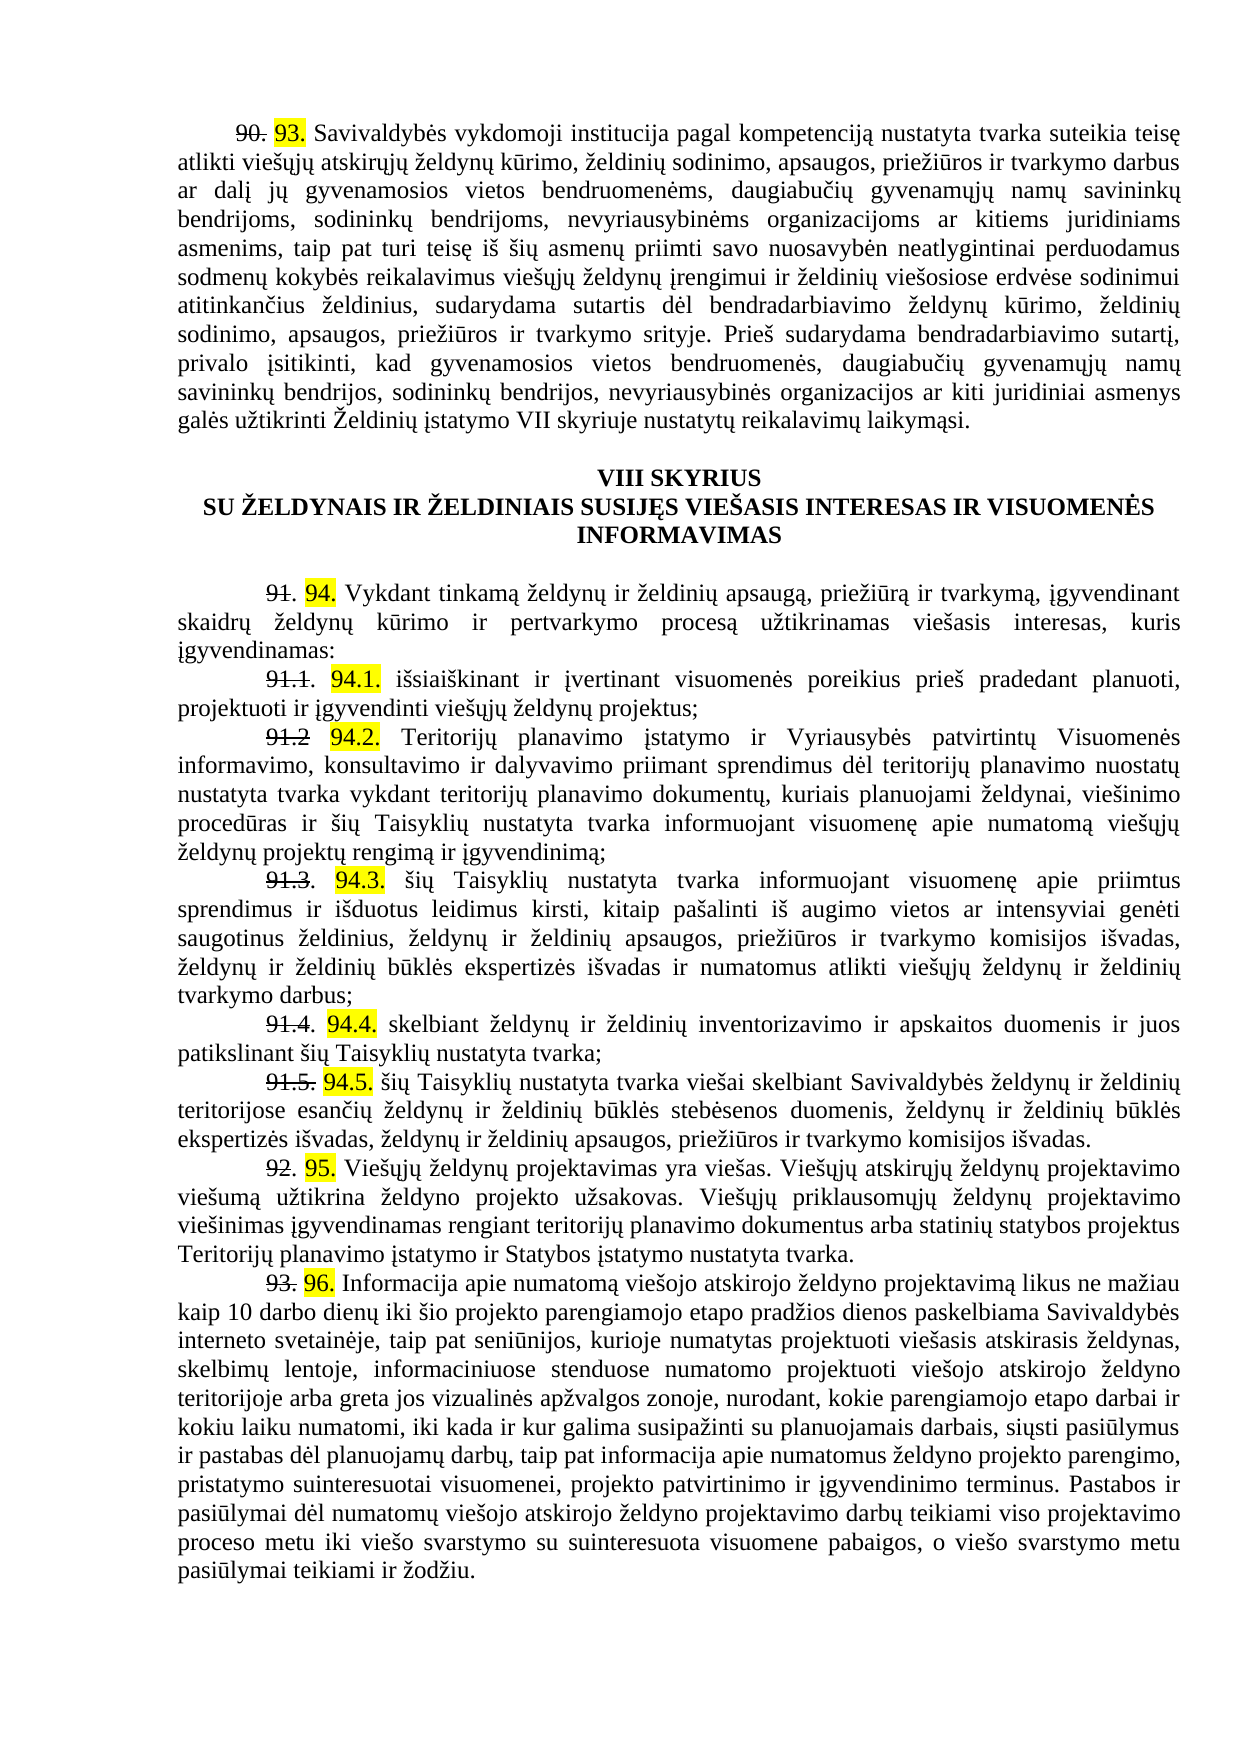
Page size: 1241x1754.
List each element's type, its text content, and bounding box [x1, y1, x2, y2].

text 91. 94. Vykdant tinkamą želdynų ir želdinių apsaugą, priežiūrą ir tvarkymą, įgyvendinant skaidrų želdynų kūrimo ir pertvarkymo procesą užtikrinamas viešasis interesas, kuris įgyvendinamas: [177, 578, 1181, 664]
text 93. 96. Informacija apie numatomą viešojo atskirojo želdyno projektavimą likus ne mažiau kaip 10 darbo dienų iki šio projekto parengiamojo etapo pradžios dienos paskelbiama Savivaldybės interneto svetainėje, taip pat seniūnijos, kurioje numatytas projektuoti viešasis atskirasis želdynas, skelbimų lentoje, informaciniuose stenduose numatomo projektuoti viešojo atskirojo želdyno teritorijoje arba greta jos vizualinės apžvalgos zonoje, nurodant, kokie parengiamojo etapo darbai ir kokiu laiku numatomi, iki kada ir kur galima susipažinti su planuojamais darbais, siųsti pasiūlymus ir pastabas dėl planuojamų darbų, taip pat informacija apie numatomus želdyno projekto parengimo, pristatymo suinteresuotai visuomenei, projekto patvirtinimo ir įgyvendinimo terminus. Pastabos ir pasiūlymai dėl numatomų viešojo atskirojo želdyno projektavimo darbų teikiami viso projektavimo proceso metu iki viešo svarstymo su suinteresuota visuomene pabaigos, o viešo svarstymo metu pasiūlymai teikiami ir žodžiu. [177, 1268, 1181, 1584]
text VIII SKYRIUS [177, 463, 1181, 492]
text 91.2 94.2. Teritorijų planavimo įstatymo ir Vyriausybės patvirtintų Visuomenės informavimo, konsultavimo ir dalyvavimo priimant sprendimus dėl teritorijų planavimo nuostatų nustatyta tvarka vykdant teritorijų planavimo dokumentų, kuriais planuojami želdynai, viešinimo procedūras ir šių Taisyklių nustatyta tvarka informuojant visuomenę apie numatomą viešųjų želdynų projektų rengimą ir įgyvendinimą; [177, 722, 1181, 866]
text 90. 93. Savivaldybės vykdomoji institucija pagal kompetenciją nustatyta tvarka suteikia teisę atlikti viešųjų atskirųjų želdynų kūrimo, želdinių sodinimo, apsaugos, priežiūros ir tvarkymo darbus ar dalį jų gyvenamosios vietos bendruomenėms, daugiabučių gyvenamųjų namų savininkų bendrijoms, sodininkų bendrijoms, nevyriausybinėms organizacijoms ar kitiems juridiniams asmenims, taip pat turi teisę iš šių asmenų priimti savo nuosavybėn neatlygintinai perduodamus sodmenų kokybės reikalavimus viešųjų želdynų įrengimui ir želdinių viešosiose erdvėse sodinimui atitinkančius želdinius, sudarydama sutartis dėl bendradarbiavimo želdynų kūrimo, želdinių sodinimo, apsaugos, priežiūros ir tvarkymo srityje. Prieš sudarydama bendradarbiavimo sutartį, privalo įsitikinti, kad gyvenamosios vietos bendruomenės, daugiabučių gyvenamųjų namų savininkų bendrijos, sodininkų bendrijos, nevyriausybinės organizacijos ar kiti juridiniai asmenys galės užtikrinti Želdinių įstatymo VII skyriuje nustatytų reikalavimų laikymąsi. [177, 118, 1181, 434]
text 92. 95. Viešųjų želdynų projektavimas yra viešas. Viešųjų atskirųjų želdynų projektavimo viešumą užtikrina želdyno projekto užsakovas. Viešųjų priklausomųjų želdynų projektavimo viešinimas įgyvendinamas rengiant teritorijų planavimo dokumentus arba statinių statybos projektus Teritorijų planavimo įstatymo ir Statybos įstatymo nustatyta tvarka. [177, 1153, 1181, 1268]
text 91.3. 94.3. šių Taisyklių nustatyta tvarka informuojant visuomenę apie priimtus sprendimus ir išduotus leidimus kirsti, kitaip pašalinti iš augimo vietos ar intensyviai genėti saugotinus želdinius, želdynų ir želdinių apsaugos, priežiūros ir tvarkymo komisijos išvadas, želdynų ir želdinių būklės ekspertizės išvadas ir numatomus atlikti viešųjų želdynų ir želdinių tvarkymo darbus; [177, 866, 1181, 1009]
text 91.4. 94.4. skelbiant želdynų ir želdinių inventorizavimo ir apskaitos duomenis ir juos patikslinant šių Taisyklių nustatyta tvarka; [177, 1009, 1181, 1067]
text 91.5. 94.5. šių Taisyklių nustatyta tvarka viešai skelbiant Savivaldybės želdynų ir želdinių teritorijose esančių želdynų ir želdinių būklės stebėsenos duomenis, želdynų ir želdinių būklės ekspertizės išvadas, želdynų ir želdinių apsaugos, priežiūros ir tvarkymo komisijos išvadas. [177, 1067, 1181, 1153]
text SU ŽELDYNAIS IR ŽELDINIAIS SUSIJĘS VIEŠASIS INTERESAS IR VISUOMENĖS INFORMAVIMAS [177, 492, 1181, 549]
text 91.1. 94.1. išsiaiškinant ir įvertinant visuomenės poreikius prieš pradedant planuoti, projektuoti ir įgyvendinti viešųjų želdynų projektus; [177, 664, 1181, 722]
